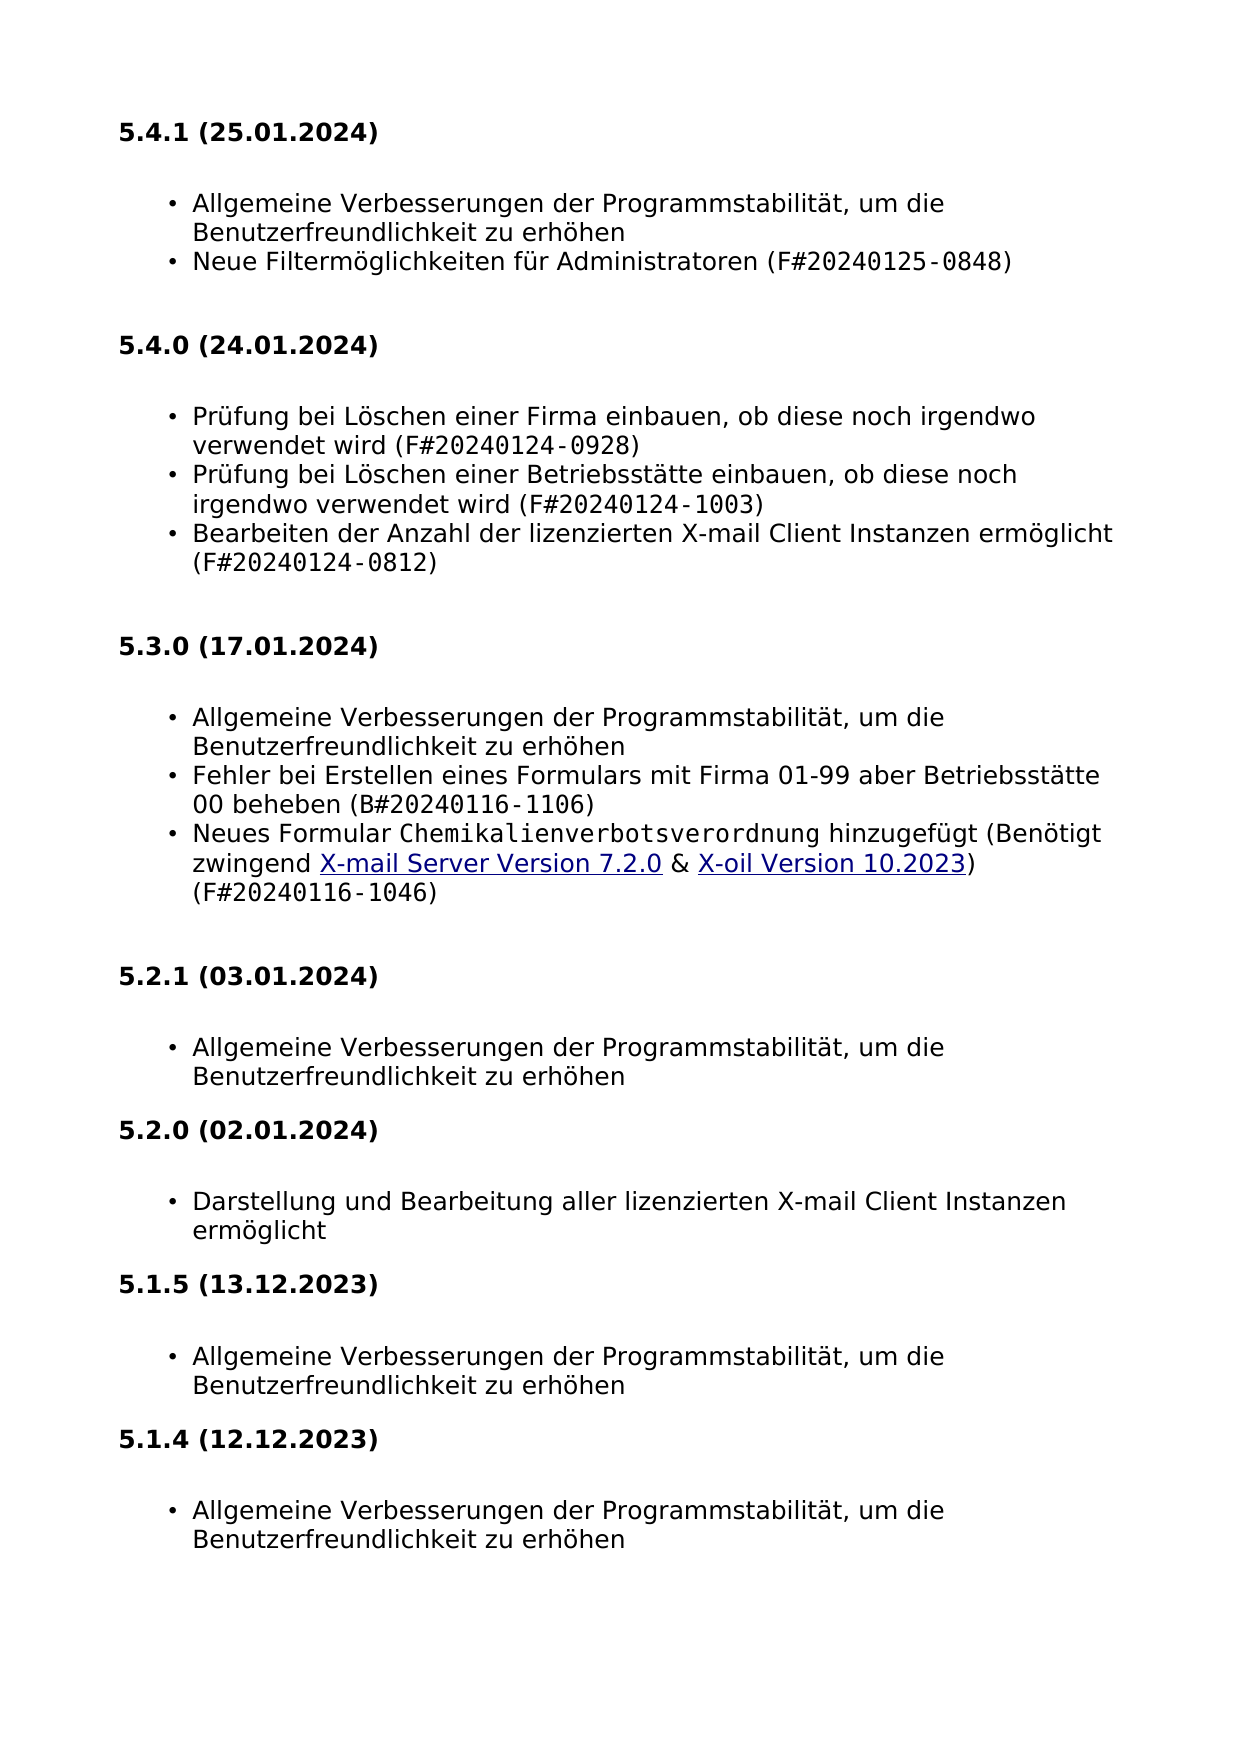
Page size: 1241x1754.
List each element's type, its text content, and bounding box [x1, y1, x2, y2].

list Neues Formular Chemikalienverbotsverordnung hinzugefügt (Benötigt zwingend X-mail Server Version 7.2.0 & X-oil Version 10.2023) (F#20240116-1046) [177, 820, 1122, 907]
list Allgemeine Verbesserungen der Programmstabilität, um die Benutzerfreundlichkeit zu erhöhen [177, 703, 1122, 761]
subtitle 5.1.4 (12.12.2023) [118, 1425, 1122, 1454]
list Fehler bei Erstellen eines Formulars mit Firma 01-99 aber Betriebsstätte 00 beheben (B#20240116-1106) [177, 761, 1122, 820]
list Allgemeine Verbesserungen der Programmstabilität, um die Benutzerfreundlichkeit zu erhöhen [177, 1033, 1122, 1091]
list Darstellung und Bearbeitung aller lizenzierten X-mail Client Instanzen ermöglicht [177, 1187, 1122, 1246]
subtitle 5.4.0 (24.01.2024) [118, 331, 1122, 360]
list Allgemeine Verbesserungen der Programmstabilität, um die Benutzerfreundlichkeit zu erhöhen [177, 1496, 1122, 1554]
list Bearbeiten der Anzahl der lizenzierten X-mail Client Instanzen ermöglicht (F#20240124-0812) [177, 519, 1122, 577]
subtitle 5.4.1 (25.01.2024) [118, 118, 1122, 147]
list Allgemeine Verbesserungen der Programmstabilität, um die Benutzerfreundlichkeit zu erhöhen [177, 189, 1122, 248]
subtitle 5.2.0 (02.01.2024) [118, 1116, 1122, 1145]
subtitle 5.2.1 (03.01.2024) [118, 962, 1122, 991]
subtitle 5.1.5 (13.12.2023) [118, 1271, 1122, 1300]
list Neue Filtermöglichkeiten für Administratoren (F#20240125-0848) [177, 248, 1122, 277]
subtitle 5.3.0 (17.01.2024) [118, 632, 1122, 661]
list Prüfung bei Löschen einer Firma einbauen, ob diese noch irgendwo verwendet wird (F#20240124-0928) [177, 402, 1122, 461]
list Prüfung bei Löschen einer Betriebsstätte einbauen, ob diese noch irgendwo verwendet wird (F#20240124-1003) [177, 461, 1122, 519]
list Allgemeine Verbesserungen der Programmstabilität, um die Benutzerfreundlichkeit zu erhöhen [177, 1342, 1122, 1400]
